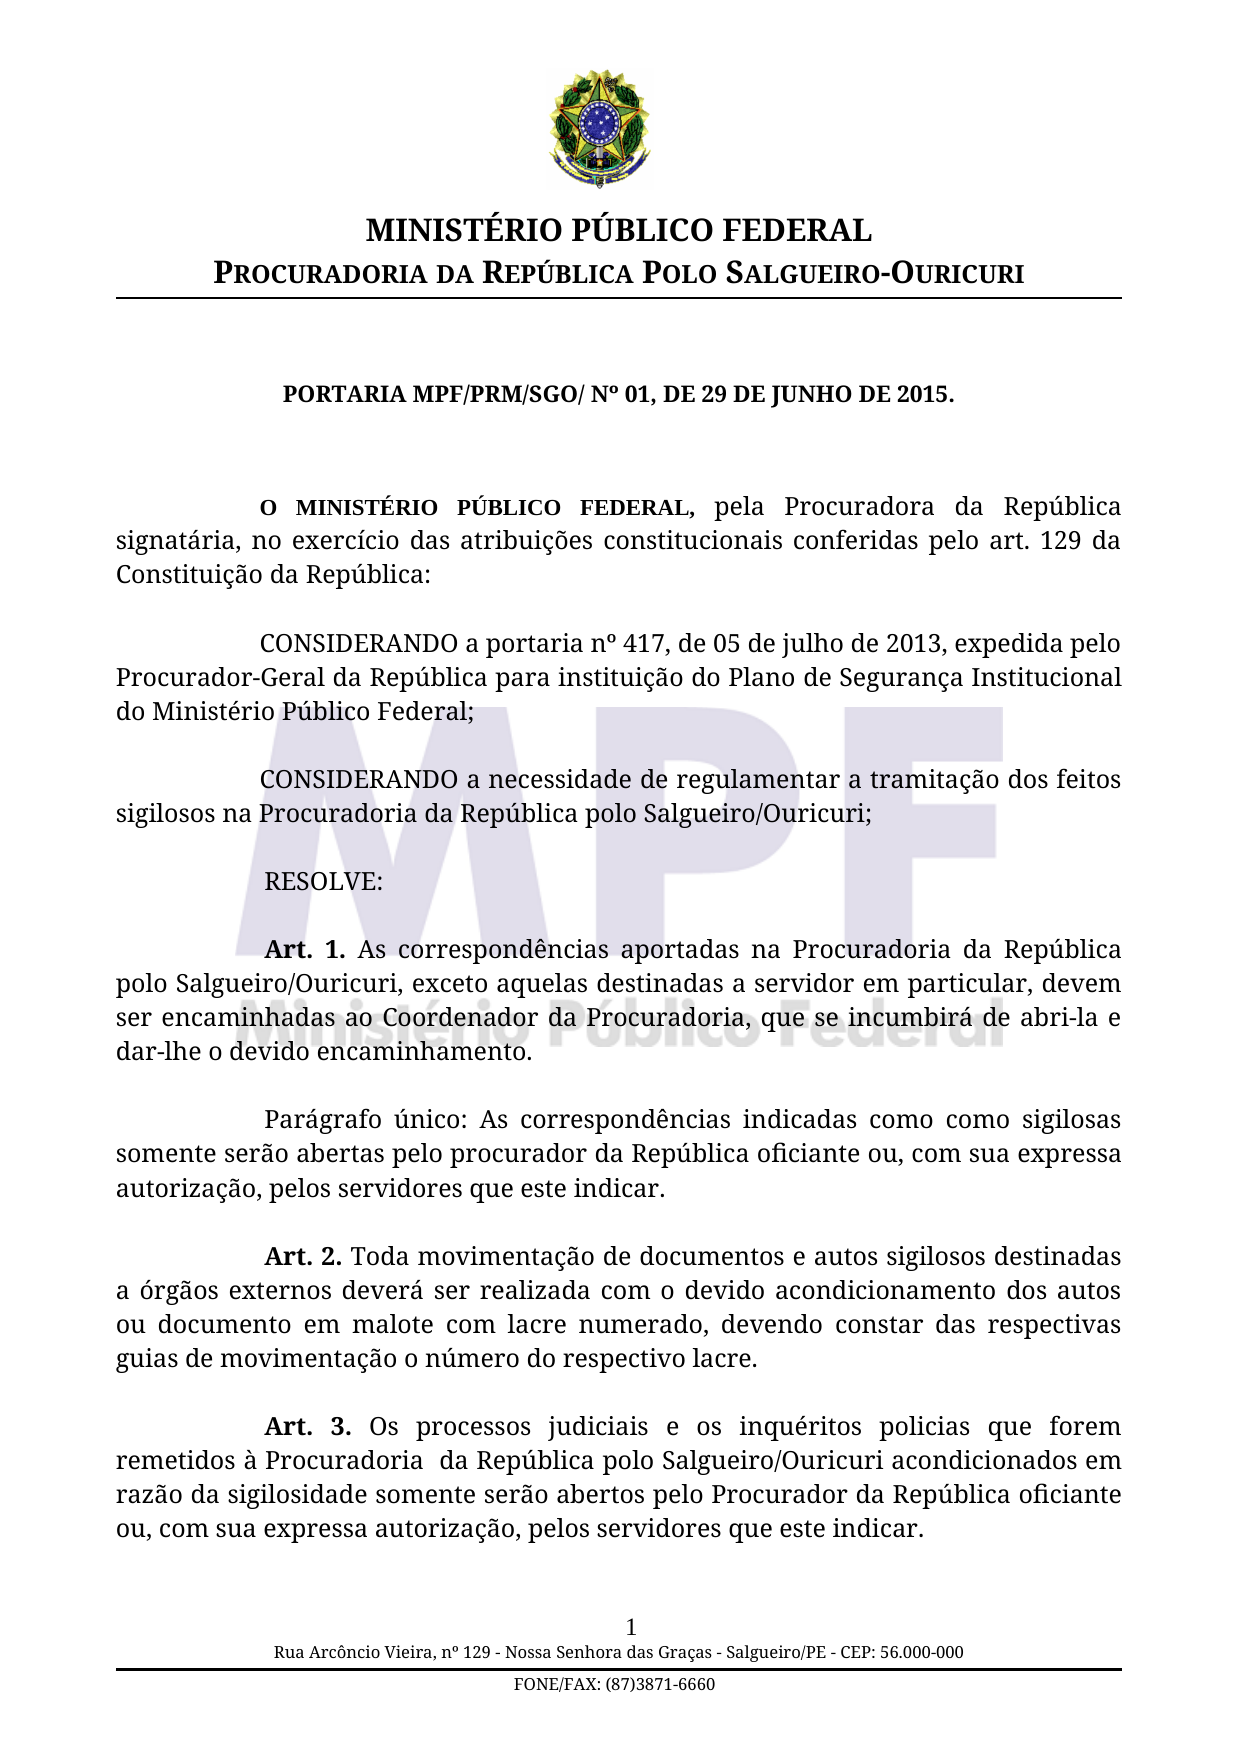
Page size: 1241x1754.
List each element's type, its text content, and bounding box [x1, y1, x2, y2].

picture [235, 829, 1003, 864]
text O MINISTÉRIO PÚBLICO FEDERAL, pela Procuradora da República signatária, no exercício das atribuições constitucionais conferidas pelo art. 129 da Constituição da República: [116, 489, 1122, 591]
text Art. 1. As correspondências aportadas na Procuradoria da República polo Salgueiro/Ouricuri, exceto aquelas destinadas a servidor em particular, devem ser encaminhadas ao Coordenador da Procuradoria, que se incumbirá de abri-la e dar-lhe o devido encaminhamento. [116, 932, 1122, 1068]
text CONSIDERANDO a necessidade de regulamentar a tramitação dos feitos sigilosos na Procuradoria da República polo Salgueiro/Ouricuri; [116, 761, 1122, 829]
picture [235, 898, 1003, 932]
text PORTARIA MPF/PRM/SGO/ Nº 01, DE 29 DE JUNHO DE 2015. [116, 378, 1122, 409]
picture [235, 727, 1003, 761]
text RESOLVE: [116, 864, 1122, 898]
text CONSIDERANDO a portaria nº 417, de 05 de julho de 2013, expedida pelo Procurador-Geral da República para instituição do Plano de Segurança Institucional do Ministério Público Federal; [116, 625, 1122, 727]
text Parágrafo único: As correspondências indicadas como como sigilosas somente serão abertas pelo procurador da República oficiante ou, com sua expressa autorização, pelos servidores que este indicar. [116, 1102, 1122, 1204]
text Art. 3. Os processos judiciais e os inquéritos policias que forem remetidos à Procuradoria da República polo Salgueiro/Ouricuri acondicionados em razão da sigilosidade somente serão abertos pelo Procurador da República oficiante ou, com sua expressa autorização, pelos servidores que este indicar. [116, 1409, 1122, 1545]
text Art. 2. Toda movimentação de documentos e autos sigilosos destinadas a órgãos externos deverá ser realizada com o devido acondicionamento dos autos ou documento em malote com lacre numerado, devendo constar das respectivas guias de movimentação o número do respectivo lacre. [116, 1238, 1122, 1374]
